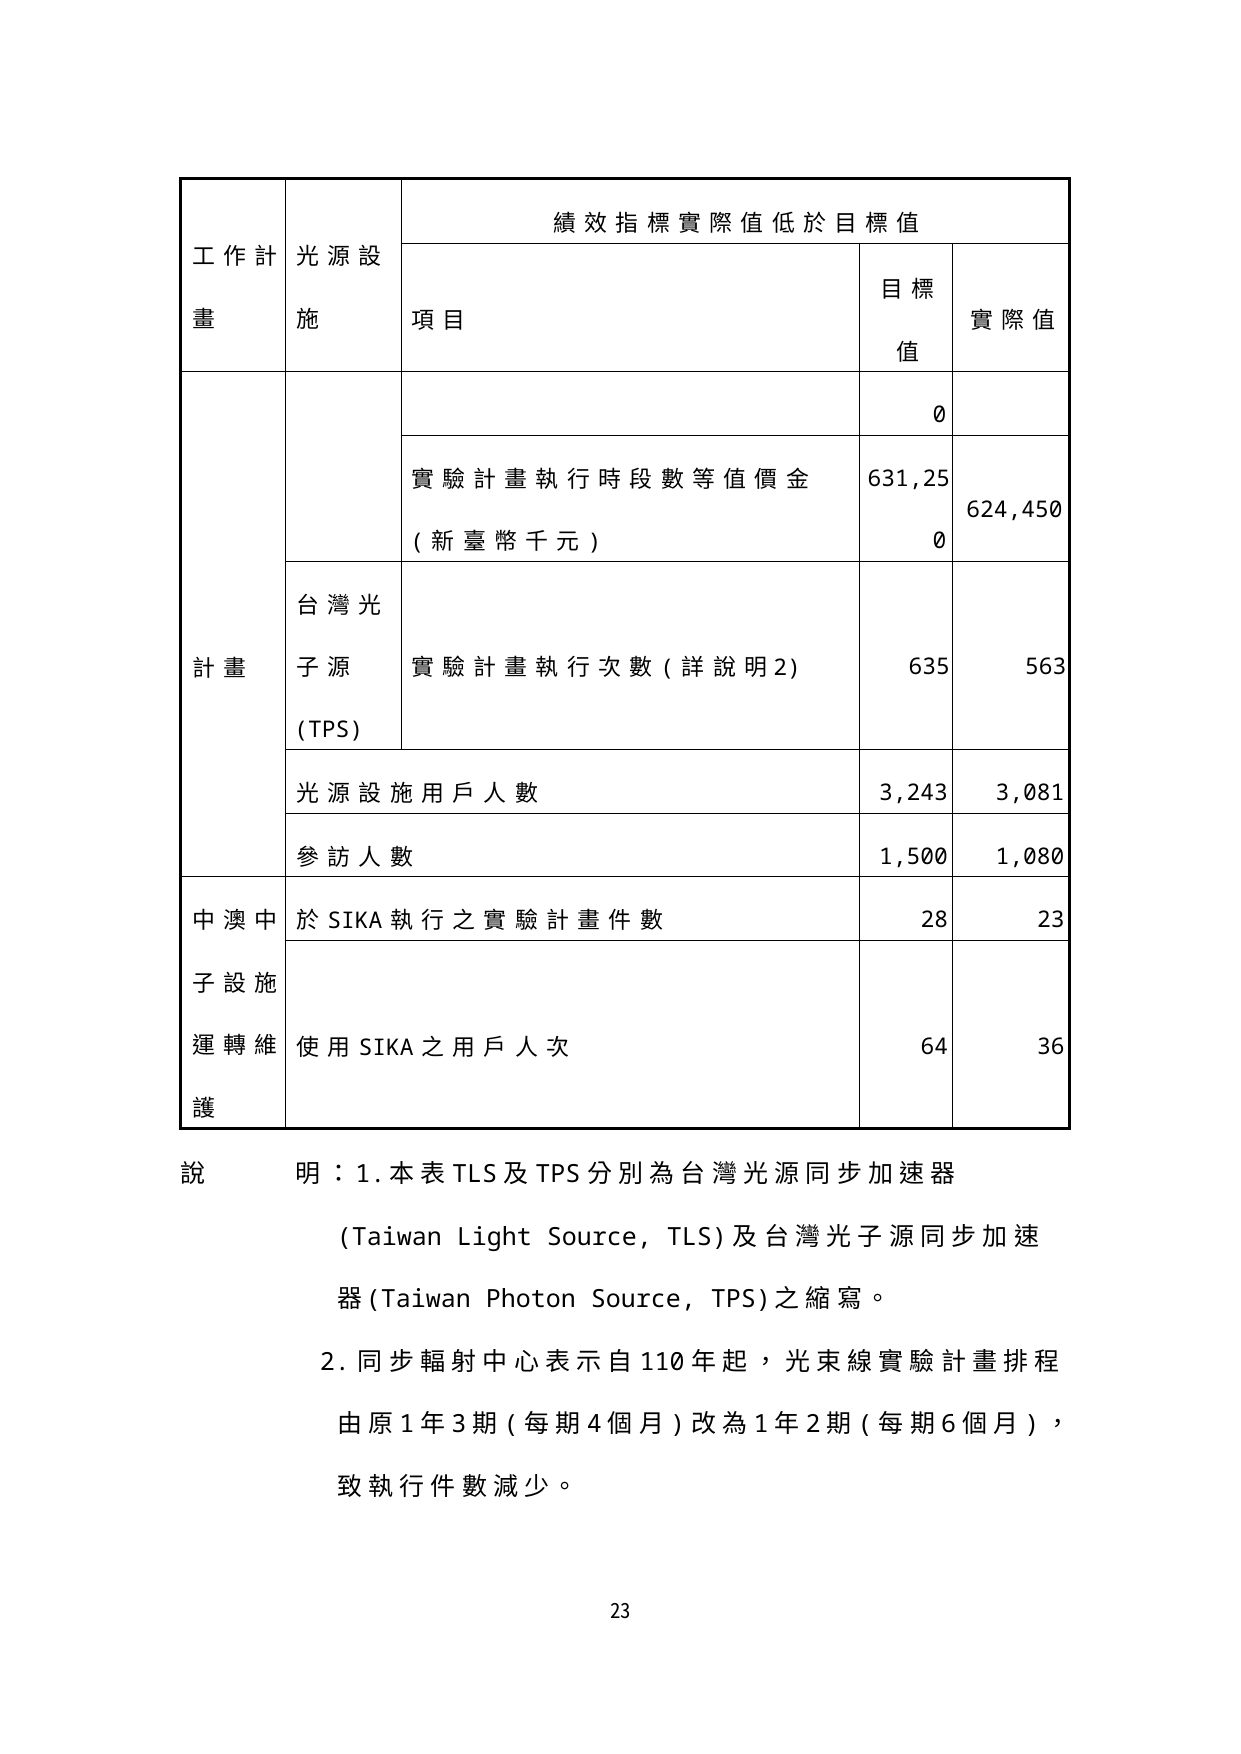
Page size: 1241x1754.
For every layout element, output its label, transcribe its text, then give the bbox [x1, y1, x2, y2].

table_cell 3,243 [860, 750, 952, 813]
table_cell 36 [953, 941, 1068, 1127]
table_header 工作計畫 [182, 180, 285, 371]
table_header 績效指標實際值低於目標值 [402, 180, 1068, 243]
table_cell 實驗計畫執行時段數等值價金(新臺幣千元) [402, 436, 859, 561]
table_cell 631,250 [860, 436, 952, 561]
table_cell 0 [860, 372, 952, 434]
table_cell [286, 372, 401, 561]
table_header 光源設施 [286, 180, 401, 371]
table_cell 計畫 [182, 372, 285, 876]
table_cell 3,081 [953, 750, 1068, 813]
table_cell 635 [860, 562, 952, 749]
table_cell 實驗計畫執行次數(詳說明2) [402, 562, 859, 749]
table_cell 23 [953, 877, 1068, 940]
table_cell 563 [953, 562, 1068, 749]
text 說 明：1.本表TLS及TPS分別為台灣光源同步加速器(Taiwan Light Source, TLS)及台灣光子源同步加速器(Taiwan Photon Source, TPS)之縮寫。 [177, 1130, 1063, 1318]
table_cell 1,080 [953, 814, 1068, 876]
table_cell [402, 372, 859, 434]
table_cell 1,500 [860, 814, 952, 876]
table_cell 中澳中子設施運轉維護 [182, 877, 285, 1127]
text 2.同步輻射中心表示自110年起，光束線實驗計畫排程由原1年3期(每期4個月)改為1年2期(每期6個月)，致執行件數減少。 [236, 1318, 1063, 1505]
table_cell [953, 372, 1068, 434]
table_cell 28 [860, 877, 952, 940]
table_cell 64 [860, 941, 952, 1127]
table_cell 實際值 [953, 244, 1068, 371]
table_cell 台灣光子源(TPS) [286, 562, 401, 749]
table_cell 624,450 [953, 436, 1068, 561]
table_cell 目標值 [860, 244, 952, 371]
table_cell 項目 [402, 244, 859, 371]
table_cell 於SIKA執行之實驗計畫件數 [286, 877, 859, 940]
table_cell 參訪人數 [286, 814, 859, 876]
table_cell 光源設施用戶人數 [286, 750, 859, 813]
table_cell 使用SIKA之用戶人次 [286, 941, 859, 1127]
